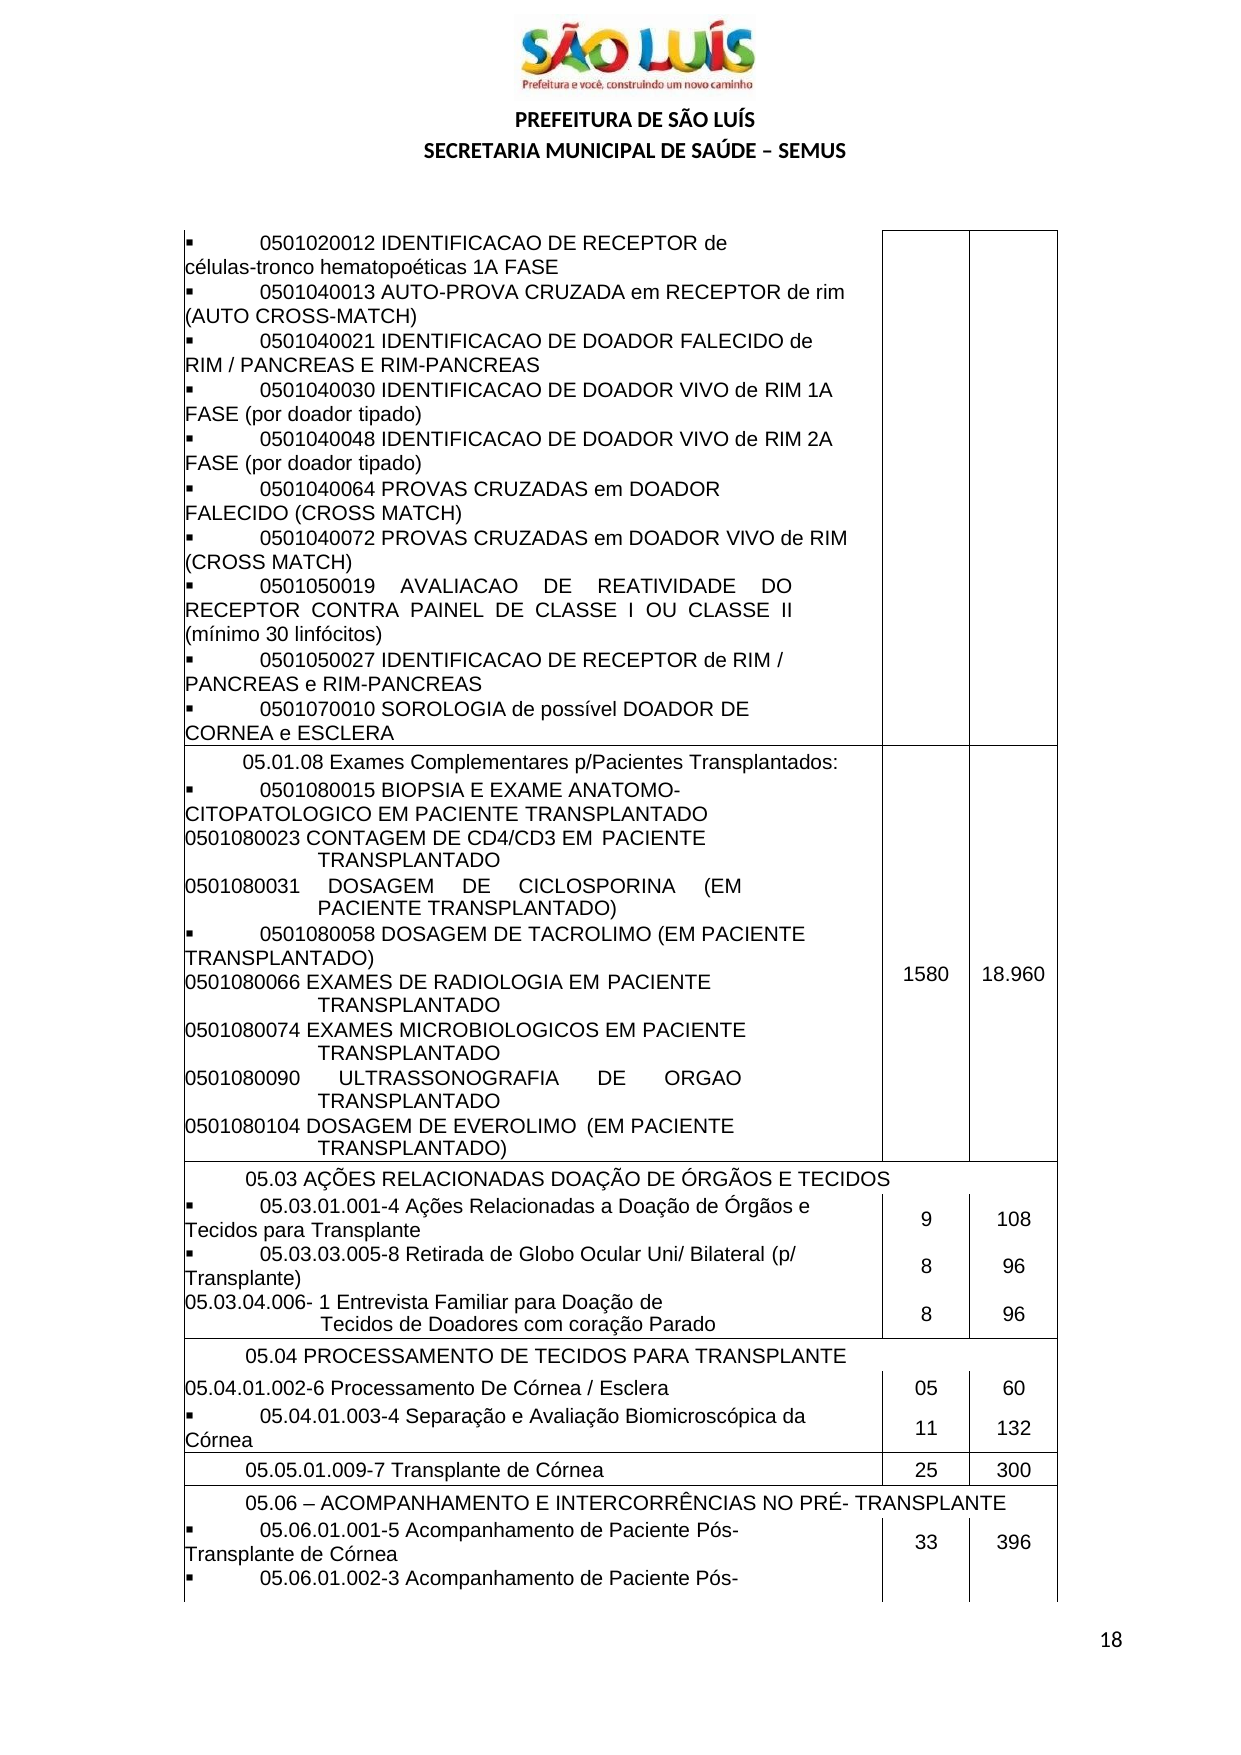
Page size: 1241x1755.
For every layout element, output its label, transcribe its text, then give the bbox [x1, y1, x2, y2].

table_cell 05.01.08 Exames Complementares p/Pacientes Transplantados: [185, 746, 882, 775]
table_cell 108 [970, 1194, 1057, 1242]
table_cell 0501080066 EXAMES DE RADIOLOGIA EM PACIENTE TRANSPLANTADO [185, 970, 882, 1018]
table_cell 05.03.04.006- 1 Entrevista Familiar para Doação de Tecidos de Doadores com coração Parado [185, 1290, 882, 1338]
table_cell 11 [883, 1402, 969, 1452]
table_cell 96 [970, 1243, 1057, 1290]
table_cell 05.03 AÇÕES RELACIONADAS DOAÇÃO DE ÓRGÃOS E TECIDOS [185, 1162, 1057, 1194]
table_cell 05.06.01.001-5 Acompanhamento de Paciente Pós- Transplante de Córnea [185, 1518, 882, 1566]
table_cell 05.03.03.005-8 Retirada de Globo Ocular Uni/ Bilateral (p/ Transplante) [185, 1243, 882, 1290]
table_cell 132 [970, 1402, 1057, 1452]
table_cell 0501080015 BIOPSIA E EXAME ANATOMO- CITOPATOLOGICO EM PACIENTE TRANSPLANTADO [185, 775, 882, 825]
table_cell 8 [883, 1243, 969, 1290]
table_cell 9 [883, 1194, 969, 1242]
table_cell 396 [970, 1518, 1057, 1566]
table_cell 05.05.01.009-7 Transplante de Córnea [185, 1453, 882, 1485]
table_cell 0501080023 CONTAGEM DE CD4/CD3 EM PACIENTE TRANSPLANTADO [185, 825, 882, 873]
table_cell 300 [970, 1453, 1057, 1485]
table_cell 0501080074 EXAMES MICROBIOLOGICOS EM PACIENTE TRANSPLANTADO [185, 1018, 882, 1066]
table_cell 0501080104 DOSAGEM DE EVEROLIMO (EM PACIENTE TRANSPLANTADO) [185, 1114, 882, 1161]
table_cell 33 [883, 1518, 969, 1566]
table_cell 0501080090 ULTRASSONOGRAFIA DE ORGAO TRANSPLANTADO [185, 1066, 882, 1114]
table_cell 96 [970, 1290, 1057, 1338]
table_cell 0501080058 DOSAGEM DE TACROLIMO (EM PACIENTE TRANSPLANTADO) [185, 921, 882, 970]
table_cell 05.06 – ACOMPANHAMENTO E INTERCORRÊNCIAS NO PRÉ- TRANSPLANTE [185, 1486, 1057, 1518]
table_header [883, 231, 969, 744]
table_cell 05.03.01.001-4 Ações Relacionadas a Doação de Órgãos e Tecidos para Transplante [185, 1194, 882, 1242]
table_cell 05.04.01.003-4 Separação e Avaliação Biomicroscópica da Córnea [185, 1402, 882, 1452]
table_cell 0501080031 DOSAGEM DE CICLOSPORINA (EM PACIENTE TRANSPLANTADO) [185, 873, 882, 921]
table_cell 05.04 PROCESSAMENTO DE TECIDOS PARA TRANSPLANTE [185, 1339, 1057, 1371]
table_cell 05.06.01.002-3 Acompanhamento de Paciente Pós- [185, 1566, 882, 1602]
table_cell 05.04.01.002-6 Processamento De Córnea / Esclera [185, 1371, 882, 1402]
table_cell [970, 1566, 1057, 1602]
table_cell 60 [970, 1371, 1057, 1402]
table_cell 25 [883, 1453, 969, 1485]
table_header 0501020012 IDENTIFICACAO DE RECEPTOR de células-tronco hematopoéticas 1A FASE 0501040013 AUTO-PROVA CRUZADA em RECEPTOR de rim (AUTO CROSS-MATCH) 0501040021 IDENTIFICACAO DE DOADOR FALECIDO de RIM / PANCREAS E RIM-PANCREAS 0501040030 IDENTIFICACAO DE DOADOR VIVO de RIM 1A FASE (por doador tipado) 0501040048 IDENTIFICACAO DE DOADOR VIVO de RIM 2A FASE (por doador tipado) 0501040064 PROVAS CRUZADAS em DOADOR FALECIDO (CROSS MATCH) 0501040072 PROVAS CRUZADAS em DOADOR VIVO de RIM (CROSS MATCH) 0501050019 AVALIACAO DE REATIVIDADE DO RECEPTOR CONTRA PAINEL DE CLASSE I OU CLASSE II (mínimo 30 linfócitos) 0501050027 IDENTIFICACAO DE RECEPTOR de RIM / PANCREAS e RIM-PANCREAS 0501070010 SOROLOGIA de possível DOADOR DE CORNEA e ESCLERA [185, 230, 882, 744]
table_cell 8 [883, 1290, 969, 1338]
table_cell [883, 1566, 969, 1602]
table_cell 18.960 [970, 746, 1057, 1161]
table_header [970, 231, 1057, 744]
table_cell 05 [883, 1371, 969, 1402]
table_cell 1580 [883, 746, 969, 1161]
